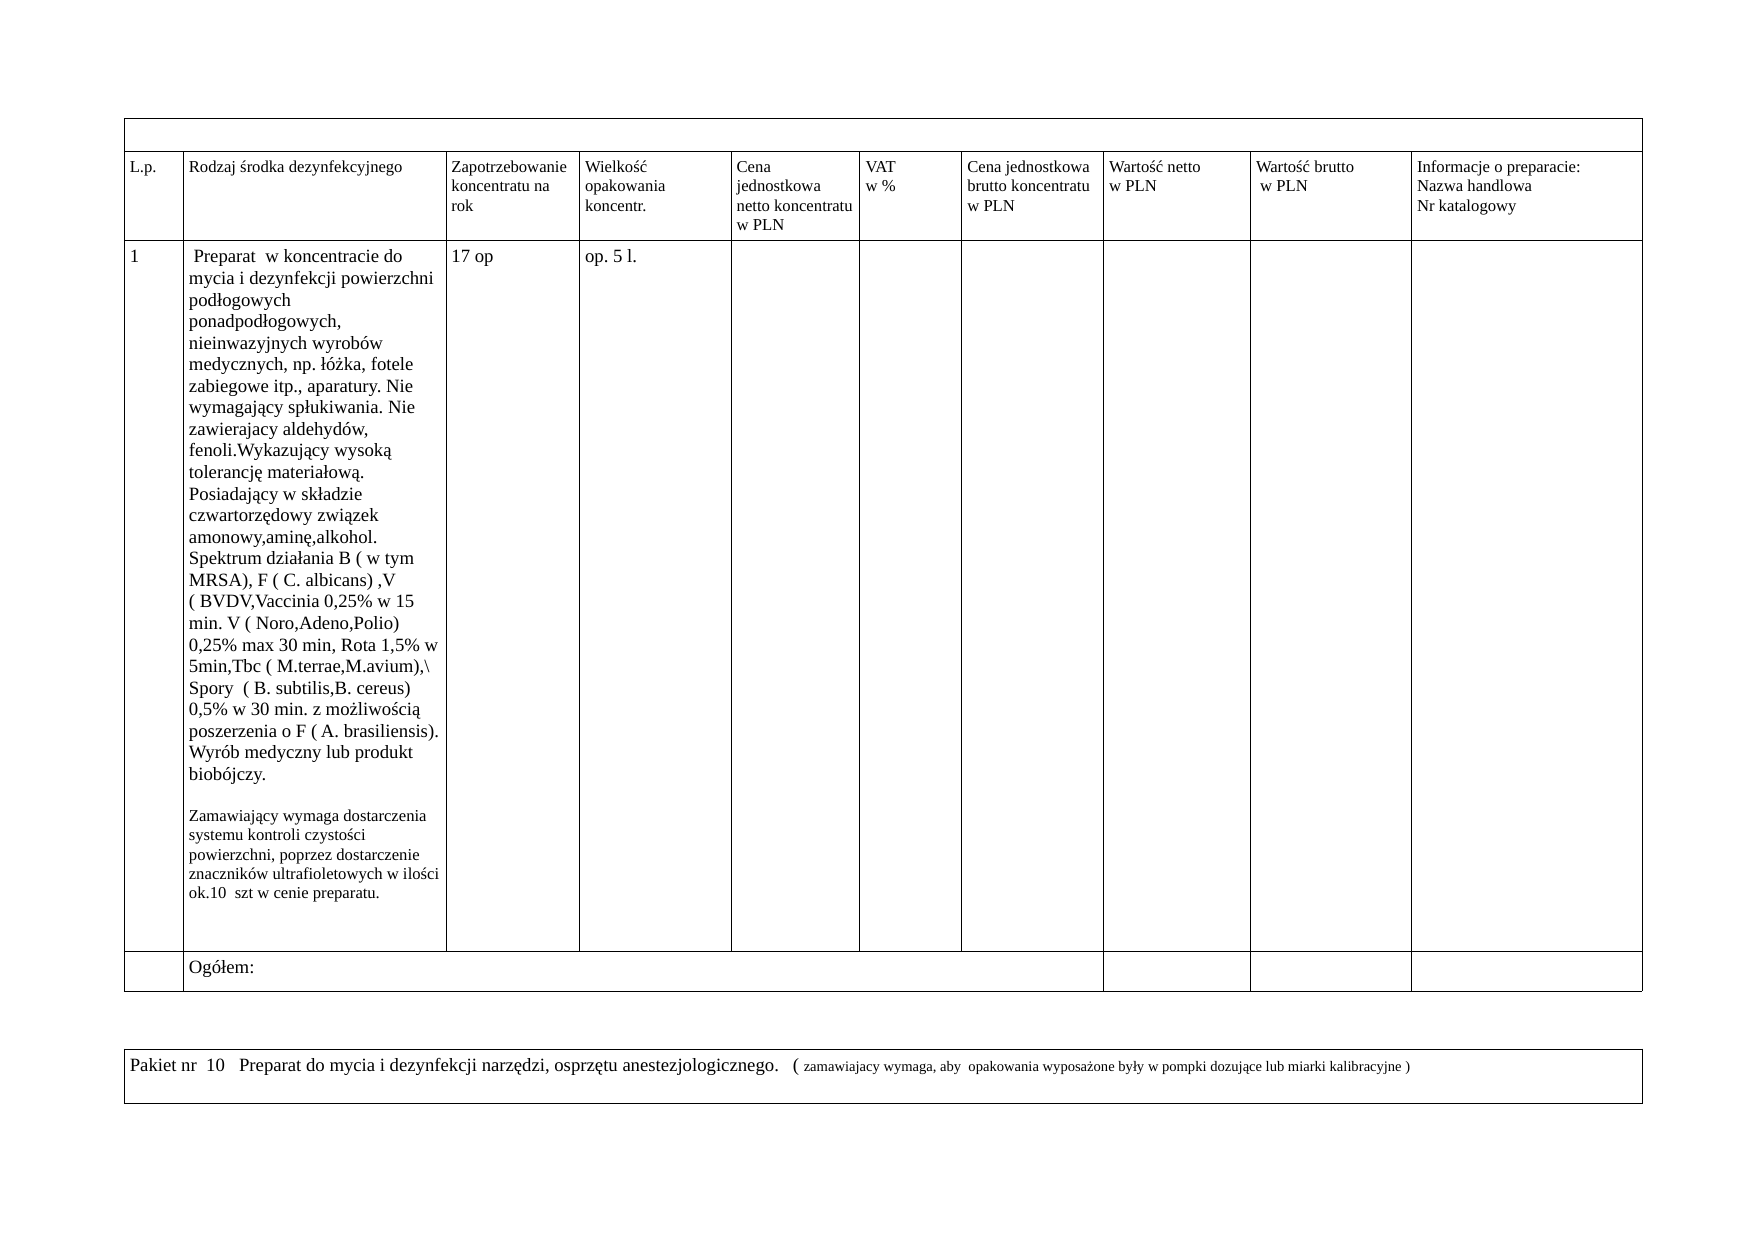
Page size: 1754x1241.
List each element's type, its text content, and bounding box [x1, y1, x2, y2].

table_cell VAT w % [860, 152, 961, 239]
table_cell Wartość netto w PLN [1104, 152, 1250, 239]
table_cell [1412, 952, 1642, 991]
table_cell [732, 241, 859, 951]
table_cell [1251, 241, 1411, 951]
table_cell Informacje o preparacie: Nazwa handlowa Nr katalogowy [1412, 152, 1642, 239]
table_cell 1 [125, 241, 183, 951]
table_cell Cena jednostkowa brutto koncentratu w PLN [962, 152, 1103, 239]
table_cell [1104, 241, 1250, 951]
table_cell [860, 241, 961, 951]
table_cell L.p. [125, 152, 183, 239]
table_cell Rodzaj środka dezynfekcyjnego [184, 152, 446, 239]
table_cell op. 5 l. [580, 241, 731, 951]
table_header Pakiet nr 10 Preparat do mycia i dezynfekcji narzędzi, osprzętu anestezjologicznego. ( zamawiajacy wymaga, aby opakowania wyposażone były w pompki dozujące lub miarki kalibracyjne ) [125, 1050, 1642, 1103]
table_cell [1104, 952, 1250, 991]
table_cell Cena jednostkowa netto koncentratu w PLN [732, 152, 859, 239]
table_cell Wartość brutto w PLN [1251, 152, 1411, 239]
table_cell [1412, 241, 1642, 951]
table_cell [125, 952, 183, 991]
table_header [125, 119, 1642, 151]
table_cell [1251, 952, 1411, 991]
table_cell [962, 241, 1103, 951]
table_cell Wielkość opakowania koncentr. [580, 152, 731, 239]
table_cell Zapotrzebowanie koncentratu na rok [447, 152, 579, 239]
table_cell 17 op [447, 241, 579, 951]
table_cell Preparat w koncentracie do mycia i dezynfekcji powierzchni podłogowych ponadpodłogowych, nieinwazyjnych wyrobów medycznych, np. łóżka, fotele zabiegowe itp., aparatury. Nie wymagający spłukiwania. Nie zawierajacy aldehydów, fenoli.Wykazujący wysoką tolerancję materiałową. Posiadający w składzie czwartorzędowy związek amonowy,aminę,alkohol. Spektrum działania B ( w tym MRSA), F ( C. albicans) ,V ( BVDV,Vaccinia 0,25% w 15 min. V ( Noro,Adeno,Polio) 0,25% max 30 min, Rota 1,5% w 5min,Tbc ( M.terrae,M.avium),\ Spory ( B. subtilis,B. cereus) 0,5% w 30 min. z możliwością poszerzenia o F ( A. brasiliensis). Wyrób medyczny lub produkt biobójczy. Zamawiający wymaga dostarczenia systemu kontroli czystości powierzchni, poprzez dostarczenie znaczników ultrafioletowych w ilości ok.10 szt w cenie preparatu. [184, 241, 446, 951]
table_cell Ogółem: [184, 952, 1103, 991]
